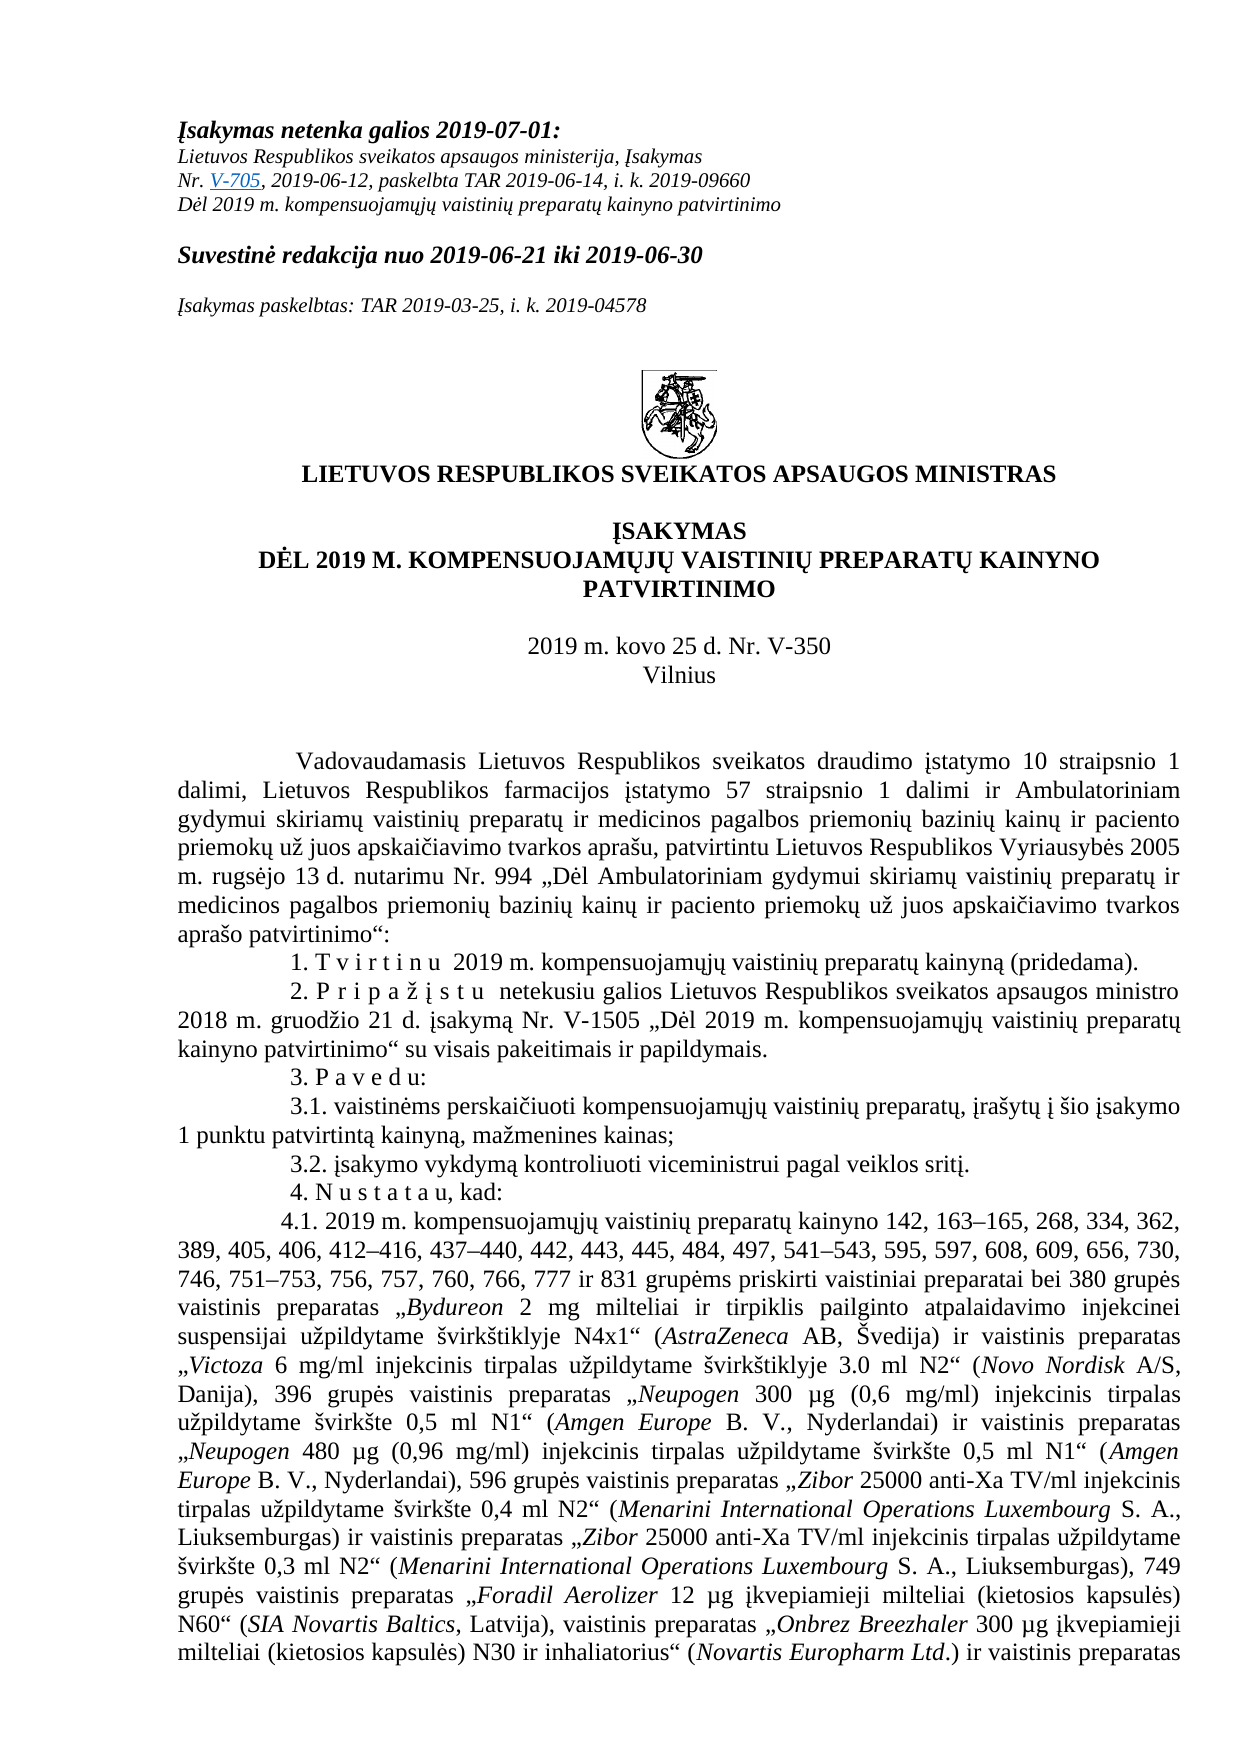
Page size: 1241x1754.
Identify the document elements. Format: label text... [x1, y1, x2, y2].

text Įsakymas netenka galios 2019-07-01: [177, 115, 1181, 144]
text 3.2. įsakymo vykdymą kontroliuoti viceministrui pagal veiklos sritį. [177, 1149, 1181, 1177]
text 3.1. vaistinėms perskaičiuoti kompensuojamųjų vaistinių preparatų, įrašytų į šio įsakymo 1 punktu patvirtintą kainyną, mažmenines kainas; [177, 1091, 1181, 1149]
text Lietuvos Respublikos sveikatos apsaugos ministerija, Įsakymas [177, 144, 1181, 168]
text Dėl 2019 m. kompensuojamųjų vaistinių preparatų kainyno patvirtinimo [177, 192, 1181, 216]
text Vadovaudamasis Lietuvos Respublikos sveikatos draudimo įstatymo 10 straipsnio 1 dalimi, Lietuvos Respublikos farmacijos įstatymo 57 straipsnio 1 dalimi ir Ambulatoriniam gydymui skiriamų vaistinių preparatų ir medicinos pagalbos priemonių bazinių kainų ir paciento priemokų už juos apskaičiavimo tvarkos aprašu, patvirtintu Lietuvos Respublikos Vyriausybės 2005 m. rugsėjo 13 d. nutarimu Nr. 994 „Dėl Ambulatoriniam gydymui skiriamų vaistinių preparatų ir medicinos pagalbos priemonių bazinių kainų ir paciento priemokų už juos apskaičiavimo tvarkos aprašo patvirtinimo“: [177, 746, 1181, 947]
text ĮSAKYMAS [177, 516, 1181, 545]
text 4. N u s t a t a u, kad: [177, 1177, 1181, 1206]
text Įsakymas paskelbtas: TAR 2019-03-25, i. k. 2019-04578 [177, 293, 1181, 317]
text 2. P r i p a ž į s t u netekusiu galios Lietuvos Respublikos sveikatos apsaugos ministro 2018 m. gruodžio 21 d. įsakymą Nr. V-1505 „Dėl 2019 m. kompensuojamųjų vaistinių preparatų kainyno patvirtinimo“ su visais pakeitimais ir papildymais. [177, 976, 1181, 1062]
text Vilnius [177, 660, 1181, 689]
text LIETUVOS RESPUBLIKOS SVEIKATOS APSAUGOS MINISTRAS [177, 459, 1181, 487]
text 3. P a v e d u: [177, 1062, 1181, 1091]
text 1. T v i r t i n u 2019 m. kompensuojamųjų vaistinių preparatų kainyną (pridedama). [177, 947, 1181, 976]
text Nr. V-705, 2019-06-12, paskelbta TAR 2019-06-14, i. k. 2019-09660 [177, 168, 1181, 192]
text DĖL 2019 M. KOMPENSUOJAMŲJŲ VAISTINIŲ PREPARATŲ KAINYNO PATVIRTINIMO [177, 545, 1181, 602]
text 4.1. 2019 m. kompensuojamųjų vaistinių preparatų kainyno 142, 163–165, 268, 334, 362, 389, 405, 406, 412–416, 437–440, 442, 443, 445, 484, 497, 541–543, 595, 597, 608, 609, 656, 730, 746, 751–753, 756, 757, 760, 766, 777 ir 831 grupėms priskirti vaistiniai preparatai bei 380 grupės vaistinis preparatas „Bydureon 2 mg milteliai ir tirpiklis pailginto atpalaidavimo injekcinei suspensijai užpildytame švirkštiklyje N4x1“ (AstraZeneca AB, Švedija) ir vaistinis preparatas „Victoza 6 mg/ml injekcinis tirpalas užpildytame švirkštiklyje 3.0 ml N2“ (Novo Nordisk A/S, Danija), 396 grupės vaistinis preparatas „Neupogen 300 µg (0,6 mg/ml) injekcinis tirpalas užpildytame švirkšte 0,5 ml N1“ (Amgen Europe B. V., Nyderlandai) ir vaistinis preparatas „Neupogen 480 µg (0,96 mg/ml) injekcinis tirpalas užpildytame švirkšte 0,5 ml N1“ (Amgen Europe B. V., Nyderlandai), 596 grupės vaistinis preparatas „Zibor 25000 anti-Xa TV/ml injekcinis tirpalas užpildytame švirkšte 0,4 ml N2“ (Menarini International Operations Luxembourg S. A., Liuksemburgas) ir vaistinis preparatas „Zibor 25000 anti-Xa TV/ml injekcinis tirpalas užpildytame švirkšte 0,3 ml N2“ (Menarini International Operations Luxembourg S. A., Liuksemburgas), 749 grupės vaistinis preparatas „Foradil Aerolizer 12 µg įkvepiamieji milteliai (kietosios kapsulės) N60“ (SIA Novartis Baltics, Latvija), vaistinis preparatas „Onbrez Breezhaler 300 µg įkvepiamieji milteliai (kietosios kapsulės) N30 ir inhaliatorius“ (Novartis Europharm Ltd.) ir vaistinis preparatas [177, 1206, 1181, 1666]
text Suvestinė redakcija nuo 2019-06-21 iki 2019-06-30 [177, 240, 1181, 269]
text 2019 m. kovo 25 d. Nr. V-350 [177, 631, 1181, 660]
